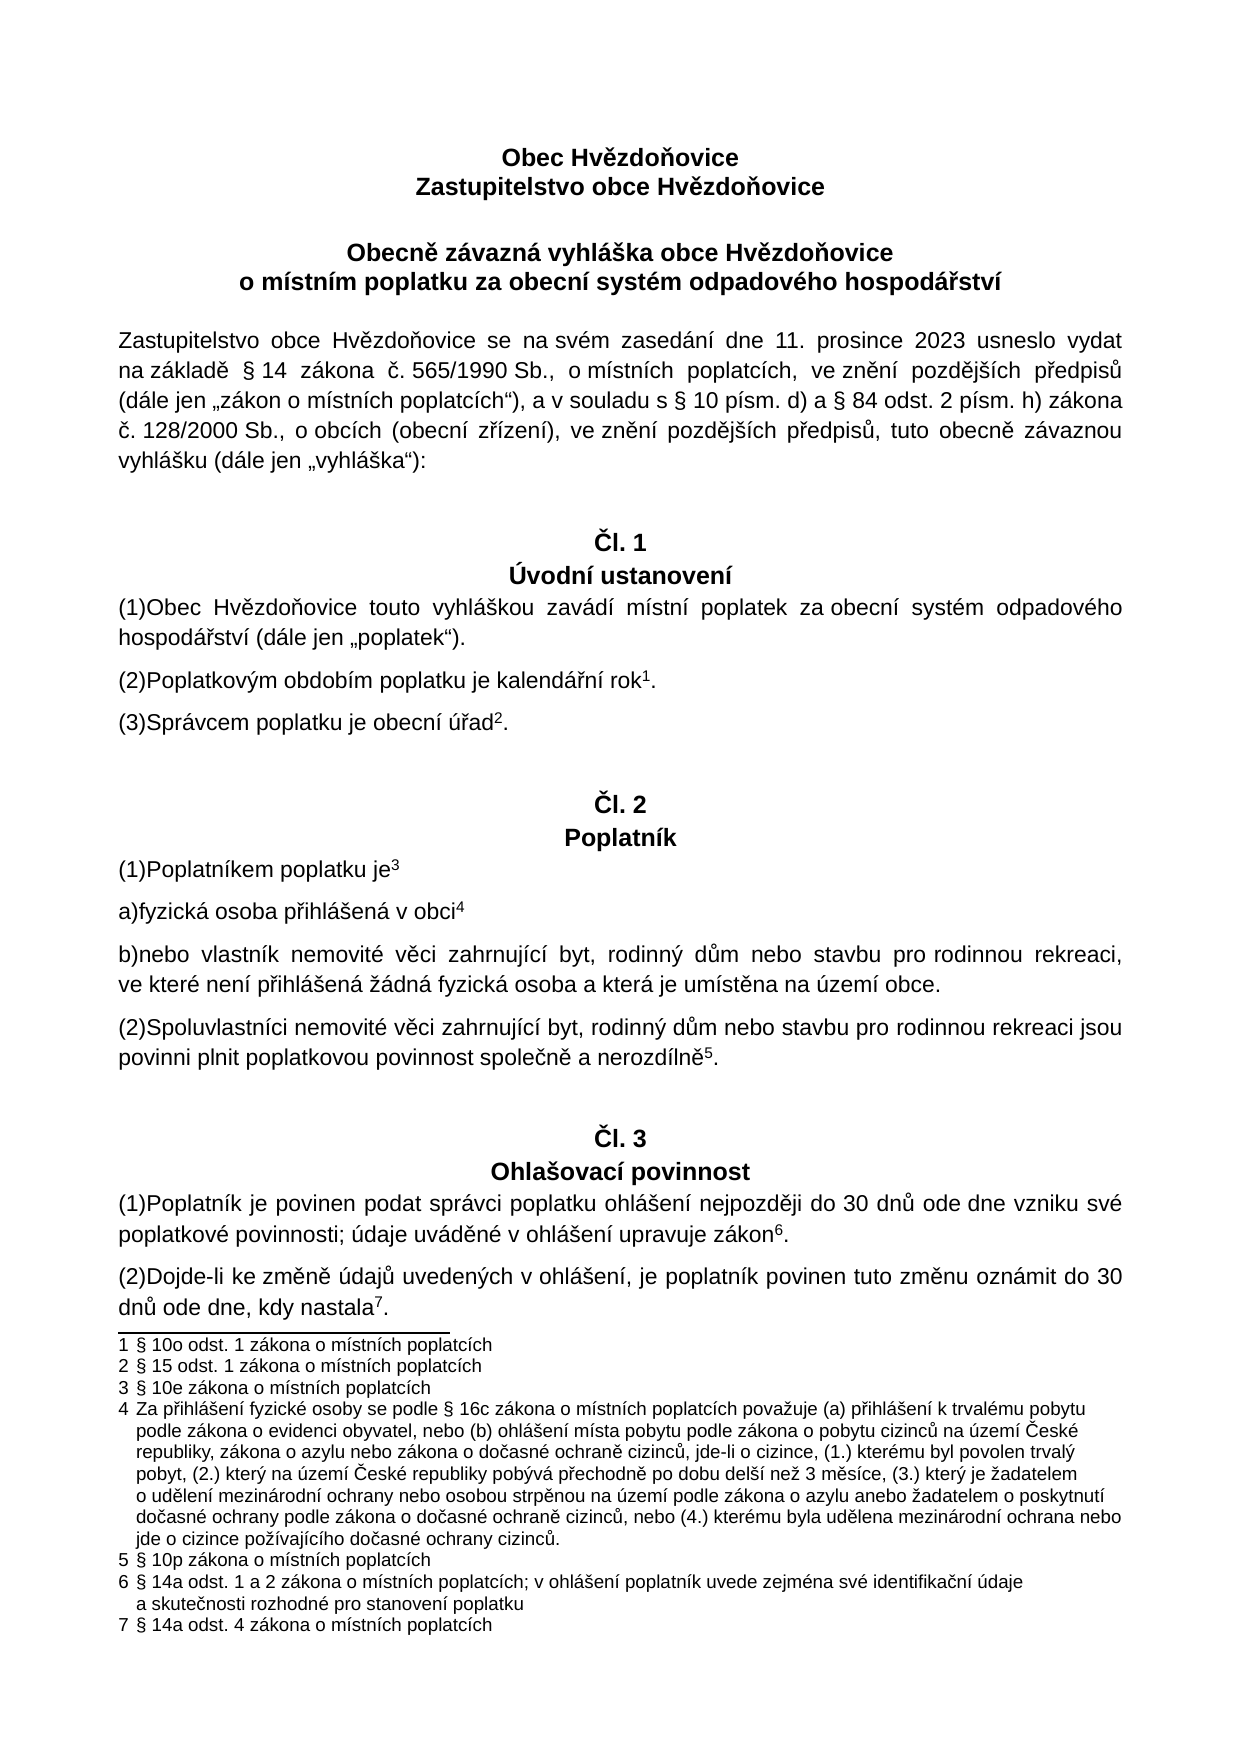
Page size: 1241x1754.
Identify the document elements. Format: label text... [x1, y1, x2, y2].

list fyzická osoba přihlášená v obci [118, 898, 1122, 925]
subtitle Čl. 2 Poplatník [118, 789, 1122, 851]
list § 15 odst. 1 zákona o místních poplatcích [118, 1355, 1122, 1377]
list Poplatníkem poplatku je [118, 856, 1122, 882]
list Spoluvlastníci nemovité věci zahrnující byt, rodinný dům nebo stavbu pro rodinnou rekreaci jsou povinni plnit poplatkovou povinnost společně a nerozdílně. [118, 1014, 1122, 1071]
list § 10o odst. 1 zákona o místních poplatcích [118, 1333, 1122, 1355]
list § 14a odst. 4 zákona o místních poplatcích [118, 1614, 1122, 1635]
list Správcem poplatku je obecní úřad. [118, 709, 1122, 736]
list nebo vlastník nemovité věci zahrnující byt, rodinný dům nebo stavbu pro rodinnou rekreaci, ve které není přihlášená žádná fyzická osoba a která je umístěna na území obce. [118, 941, 1122, 998]
list § 14a odst. 1 a 2 zákona o místních poplatcích; v ohlášení poplatník uvede zejména své identifikační údaje a skutečnosti rozhodné pro stanovení poplatku [118, 1571, 1122, 1614]
list Za přihlášení fyzické osoby se podle § 16c zákona o místních poplatcích považuje (a) přihlášení k trvalému pobytu podle zákona o evidenci obyvatel, nebo (b) ohlášení místa pobytu podle zákona o pobytu cizinců na území České republiky, zákona o azylu nebo zákona o dočasné ochraně cizinců, jde-li o cizince, (1.) kterému byl povolen trvalý pobyt, (2.) který na území České republiky pobývá přechodně po dobu delší než 3 měsíce, (3.) který je žadatelem o udělení mezinárodní ochrany nebo osobou strpěnou na území podle zákona o azylu anebo žadatelem o poskytnutí dočasné ochrany podle zákona o dočasné ochraně cizinců, nebo (4.) kterému byla udělena mezinárodní ochrana nebo jde o cizince požívajícího dočasné ochrany cizinců. [118, 1398, 1122, 1549]
text Zastupitelstvo obce Hvězdoňovice se na svém zasedání dne 11. prosince 2023 usneslo vydat na základě § 14 zákona č. 565/1990 Sb., o místních poplatcích, ve znění pozdějších předpisů (dále jen „zákon o místních poplatcích“), a v souladu s § 10 písm. d) a § 84 odst. 2 písm. h) zákona č. 128/2000 Sb., o obcích (obecní zřízení), ve znění pozdějších předpisů, tuto obecně závaznou vyhlášku (dále jen „vyhláška“): [118, 327, 1122, 474]
list Poplatník je povinen podat správci poplatku ohlášení nejpozději do 30 dnů ode dne vzniku své poplatkové povinnosti; údaje uváděné v ohlášení upravuje zákon. [118, 1190, 1122, 1247]
subtitle Čl. 3 Ohlašovací povinnost [118, 1124, 1122, 1186]
list Dojde-li ke změně údajů uvedených v ohlášení, je poplatník povinen tuto změnu oznámit do 30 dnů ode dne, kdy nastala. [118, 1263, 1122, 1320]
list § 10p zákona o místních poplatcích [118, 1549, 1122, 1571]
list Obec Hvězdoňovice touto vyhláškou zavádí místní poplatek za obecní systém odpadového hospodářství (dále jen „poplatek“). [118, 594, 1122, 650]
list § 10e zákona o místních poplatcích [118, 1377, 1122, 1398]
text Obec Hvězdoňovice Zastupitelstvo obce Hvězdoňovice [118, 143, 1122, 201]
subtitle Obecně závazná vyhláška obce Hvězdoňovice o místním poplatku za obecní systém odpadového hospodářství [118, 238, 1122, 295]
subtitle Čl. 1 Úvodní ustanovení [118, 528, 1122, 589]
list Poplatkovým obdobím poplatku je kalendářní rok. [118, 667, 1122, 693]
